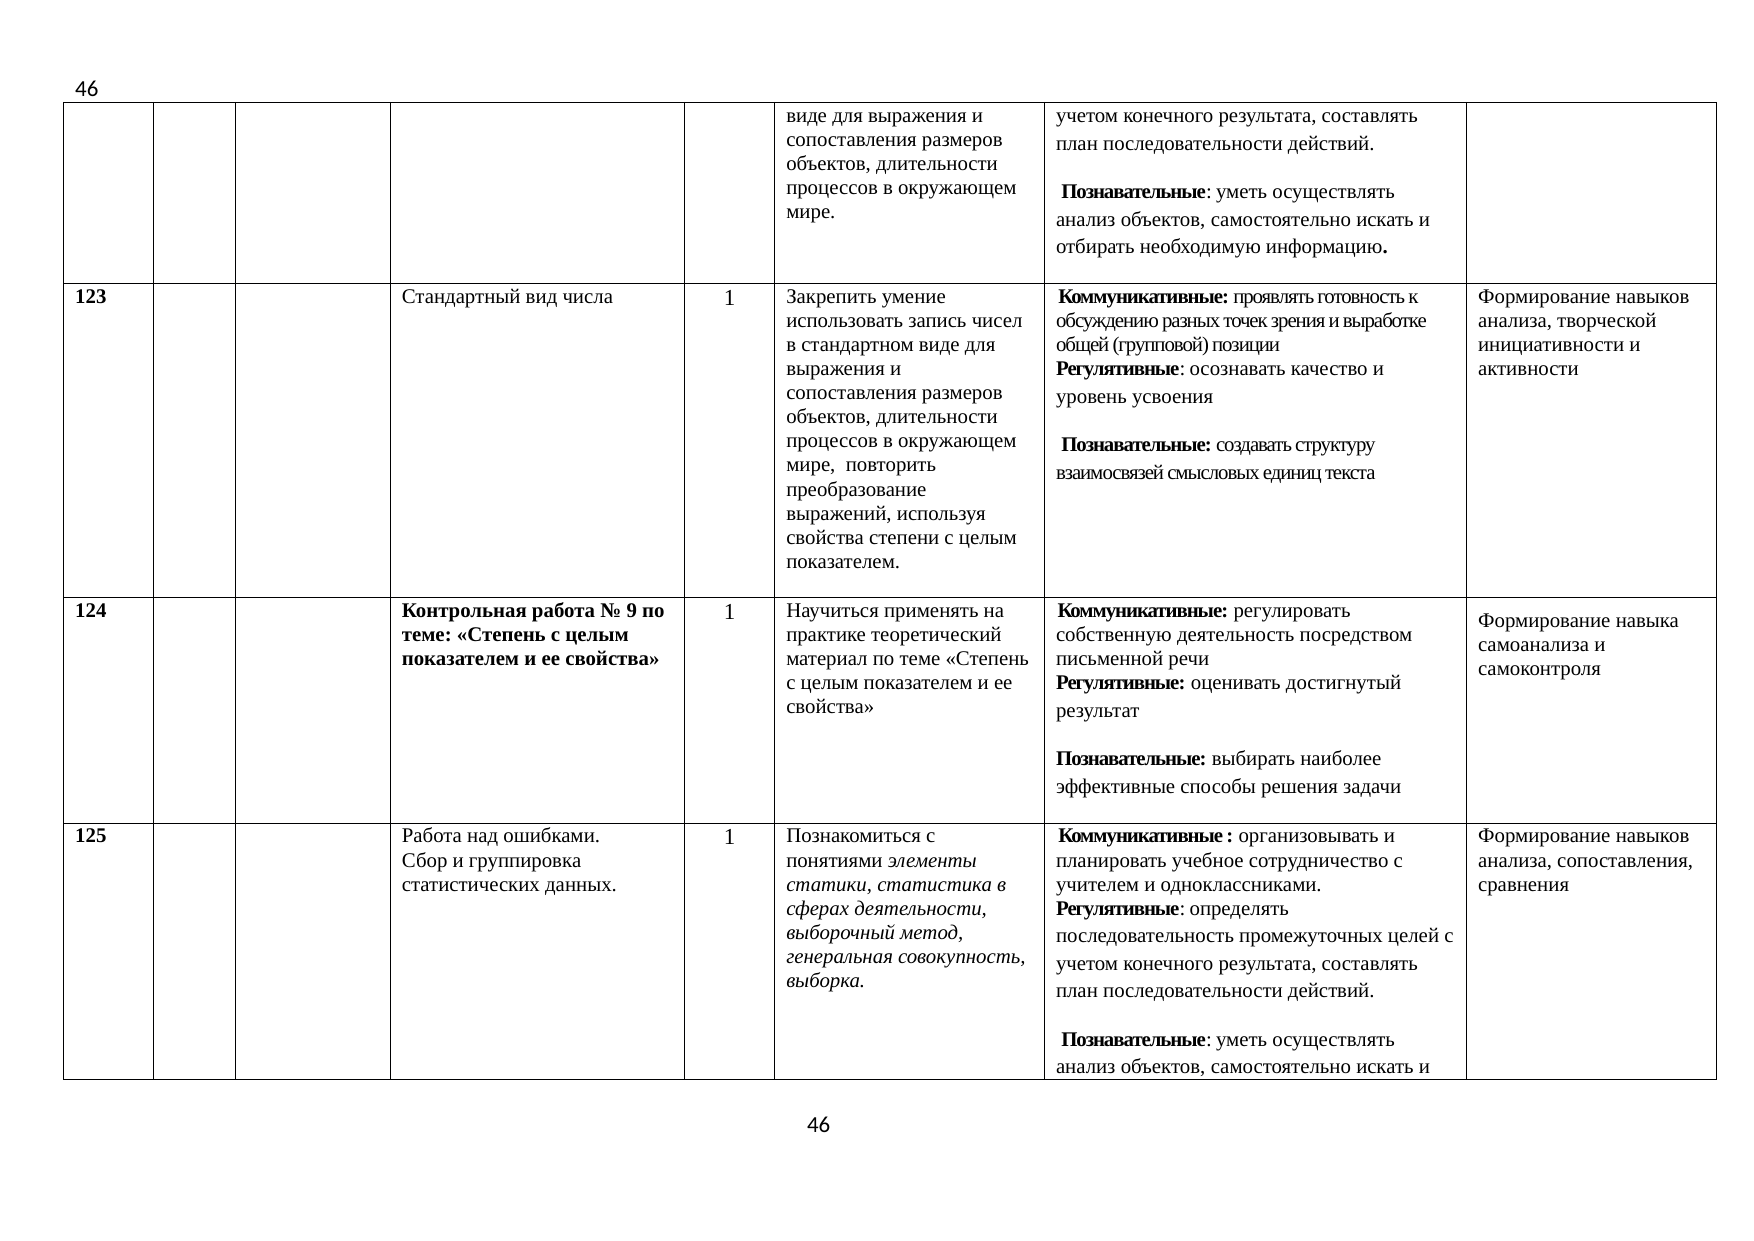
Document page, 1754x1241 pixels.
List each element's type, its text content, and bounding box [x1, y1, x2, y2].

table_cell [64, 103, 153, 283]
table_cell [236, 284, 390, 597]
table_cell Стандартный вид числа [391, 284, 684, 597]
table_cell Коммуникативные: проявлять готовность к обсуждению разных точек зрения и выработке общей (групповой) позиции Регулятивные: осознавать качество и уровень усвоения Познавательные: создавать структуру взаимосвязей смысловых единиц текста [1045, 284, 1466, 597]
table_cell [391, 103, 684, 283]
table_cell [154, 598, 235, 822]
table_cell Коммуникативные: регулировать собственную деятельность посредством письменной речи Регулятивные: оценивать достигнутый результат Познавательные: выбирать наиболее эффективные способы решения задачи [1045, 598, 1466, 822]
table_cell 1 [685, 824, 774, 1078]
table_cell Научиться применять на практике теоретический материал по теме «Степень с целым показателем и ее свойства» [775, 598, 1044, 822]
table_cell Работа над ошибками. Сбор и группировка статистических данных. [391, 824, 684, 1078]
table_cell 1 [685, 284, 774, 597]
table_cell [1467, 103, 1716, 283]
table_cell [236, 824, 390, 1078]
table_cell Закрепить умение использовать запись чисел в стандартном виде для выражения и сопоставления размеров объектов, длительности процессов в окружающем мире, повторить преобразование выражений, используя свойства степени с целым показателем. [775, 284, 1044, 597]
table_cell учетом конечного результата, составлять план последовательности действий. Познавательные: уметь осуществлять анализ объектов, самостоятельно искать и отбирать необходимую информацию. [1045, 103, 1466, 283]
table_cell Формирование навыка самоанализа и самоконтроля [1467, 598, 1716, 822]
table_cell [154, 824, 235, 1078]
table_cell Формирование навыков анализа, сопоставления, сравнения [1467, 824, 1716, 1078]
table_cell [685, 103, 774, 283]
table_cell 124 [64, 598, 153, 822]
table_cell [154, 103, 235, 283]
table_cell 123 [64, 284, 153, 597]
table_cell виде для выражения и сопоставления размеров объектов, длительности процессов в окружающем мире. [775, 103, 1044, 283]
table_cell 125 [64, 824, 153, 1078]
table_cell Контрольная работа № 9 по теме: «Степень с целым показателем и ее свойства» [391, 598, 684, 822]
table_cell [154, 284, 235, 597]
table_cell Коммуникативные : организовывать и планировать учебное сотрудничество с учителем и одноклассниками. Регулятивные: определять последовательность промежуточных целей с учетом конечного результата, составлять план последовательности действий. Познавательные: уметь осуществлять анализ объектов, самостоятельно искать и [1045, 824, 1466, 1078]
table_cell Формирование навыков анализа, творческой инициативности и активности [1467, 284, 1716, 597]
table_cell [236, 103, 390, 283]
table_cell [236, 598, 390, 822]
table_cell Познакомиться с понятиями элементы статики, статистика в сферах деятельности, выборочный метод, генеральная совокупность, выборка. [775, 824, 1044, 1078]
table_cell 1 [685, 598, 774, 822]
